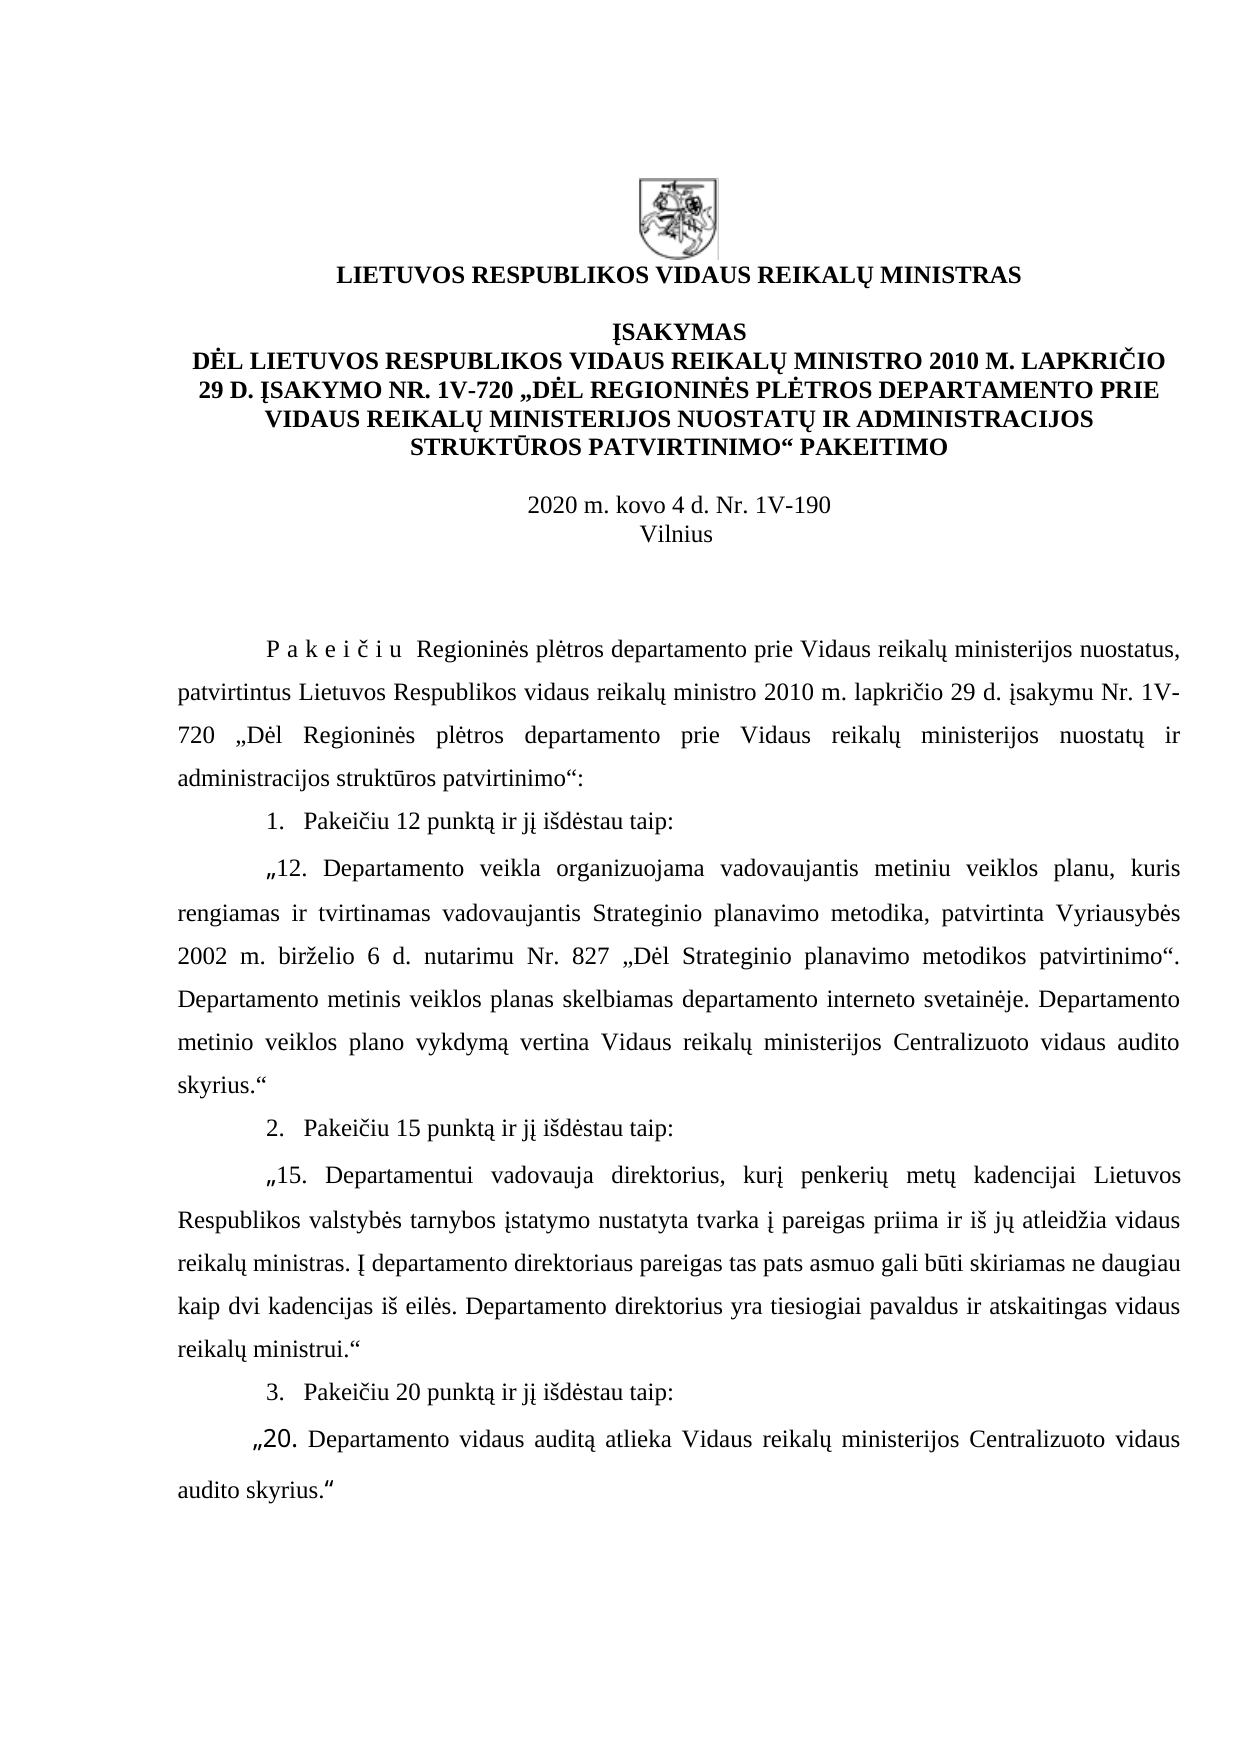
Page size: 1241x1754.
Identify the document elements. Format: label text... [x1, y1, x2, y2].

text P a k e i č i u Regioninės plėtros departamento prie Vidaus reikalų ministerijos nuostatus, patvirtintus Lietuvos Respublikos vidaus reikalų ministro 2010 m. lapkričio 29 d. įsakymu Nr. 1V-720 „Dėl Regioninės plėtros departamento prie Vidaus reikalų ministerijos nuostatų ir administracijos struktūros patvirtinimo“: [177, 634, 1181, 792]
text „20. Departamento vidaus auditą atlieka Vidaus reikalų ministerijos Centralizuoto vidaus audito skyrius.“ [177, 1421, 1181, 1506]
text LIETUVOS RESPUBLIKOS VIDAUS REIKALŲ MINISTRAS [177, 260, 1181, 289]
text 2020 m. kovo 4 d. Nr. 1V-190 [177, 490, 1181, 519]
text 2. Pakeičiu 15 punktą ir jį išdėstau taip: [266, 1113, 1181, 1142]
text 3. Pakeičiu 20 punktą ir jį išdėstau taip: [266, 1377, 1181, 1406]
text ĮSAKYMAS [177, 317, 1181, 346]
text „15. Departamentui vadovauja direktorius, kurį penkerių metų kadencijai Lietuvos Respublikos valstybės tarnybos įstatymo nustatyta tvarka į pareigas priima ir iš jų atleidžia vidaus reikalų ministras. Į departamento direktoriaus pareigas tas pats asmuo gali būti skiriamas ne daugiau kaip dvi kadencijas iš eilės. Departamento direktorius yra tiesiogiai pavaldus ir atskaitingas vidaus reikalų ministrui.“ [177, 1157, 1181, 1363]
text 1. Pakeičiu 12 punktą ir jį išdėstau taip: [266, 806, 1181, 835]
text DĖL Lietuvos Respublikos vidaus reikalų ministro 2010 m. lapkričio 29 d. įsakymo Nr. 1v-720 „dėl REGIONINĖS PLĖTROS DEPARTAMENTO prie VIDAUS REIKALŲ MINISTERIJOS nuostatų IR ADMINISTRACIJOS STRUKTŪROS patvirtinimo“ pakeitimo [177, 346, 1181, 461]
text Vilnius [177, 519, 1181, 547]
text „12. Departamento veikla organizuojama vadovaujantis metiniu veiklos planu, kuris rengiamas ir tvirtinamas vadovaujantis Strateginio planavimo metodika, patvirtinta Vyriausybės 2002 m. birželio 6 d. nutarimu Nr. 827 „Dėl Strateginio planavimo metodikos patvirtinimo“. Departamento metinis veiklos planas skelbiamas departamento interneto svetainėje. Departamento metinio veiklos plano vykdymą vertina Vidaus reikalų ministerijos Centralizuoto vidaus audito skyrius.“ [177, 849, 1181, 1099]
